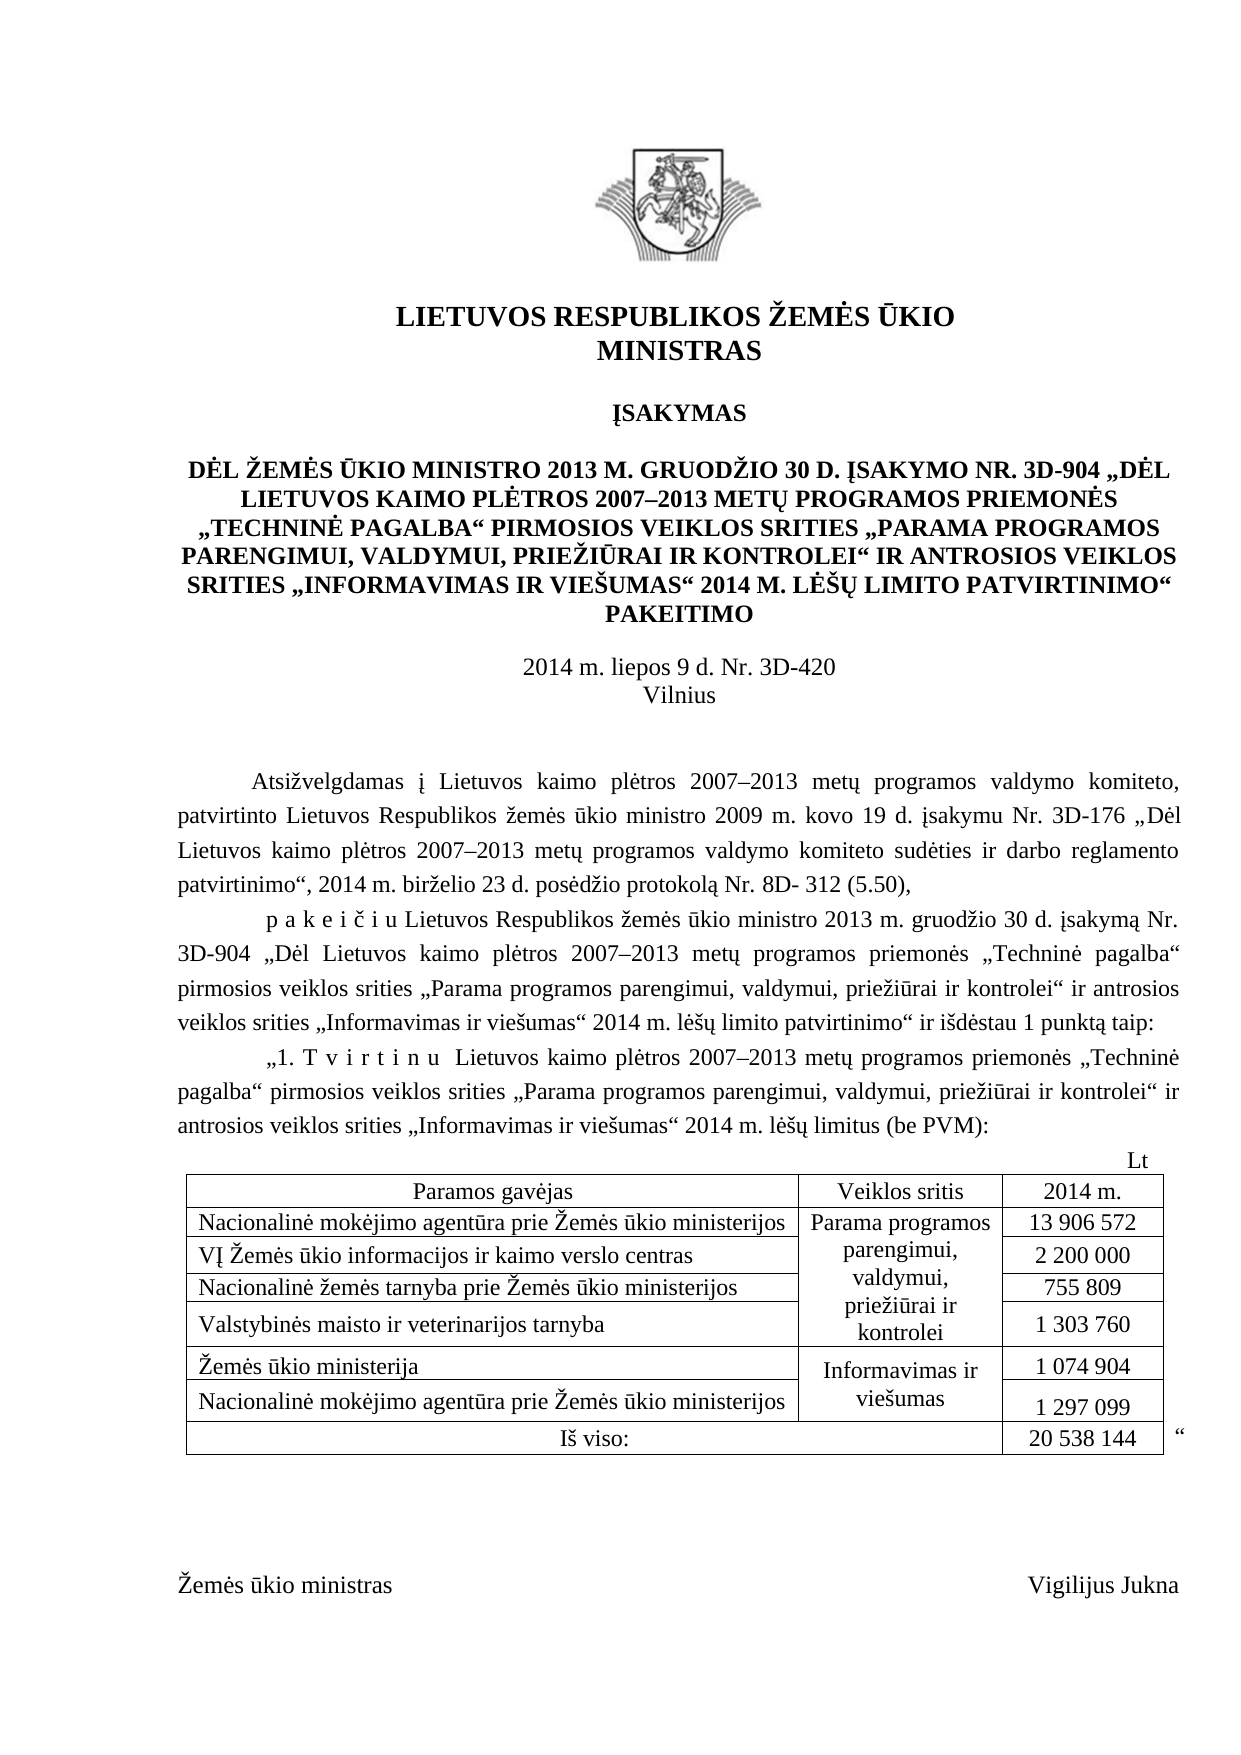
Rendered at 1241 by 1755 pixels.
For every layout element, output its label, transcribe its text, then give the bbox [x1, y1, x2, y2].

table_cell 755 809 [1003, 1274, 1163, 1301]
table_cell Žemės ūkio ministerija [187, 1347, 798, 1379]
table_cell Nacionalinė žemės tarnyba prie Žemės ūkio ministerijos [187, 1274, 798, 1301]
table_cell 1 297 099 [1003, 1380, 1163, 1421]
text p a k e i č i u Lietuvos Respublikos žemės ūkio ministro 2013 m. gruodžio 30 d. įsakymą Nr. 3D-904 „Dėl Lietuvos kaimo plėtros 2007–2013 metų programos priemonės „Techninė pagalba“ pirmosios veiklos srities „Parama programos parengimui, valdymui, priežiūrai ir kontrolei“ ir antrosios veiklos srities „Informavimas ir viešumas“ 2014 m. lėšų limito patvirtinimo“ ir išdėstau 1 punktą taip: [177, 904, 1181, 1036]
text MINISTRAS [177, 333, 1181, 366]
text Atsižvelgdamas į Lietuvos kaimo plėtros 2007–2013 metų programos valdymo komiteto, patvirtinto Lietuvos Respublikos žemės ūkio ministro 2009 m. kovo 19 d. įsakymu Nr. 3D-176 „Dėl Lietuvos kaimo plėtros 2007–2013 metų programos valdymo komiteto sudėties ir darbo reglamento patvirtinimo“, 2014 m. birželio 23 d. posėdžio protokolą Nr. 8D- 312 (5.50), [177, 767, 1181, 898]
table_cell [1164, 1379, 1207, 1421]
table_cell [1164, 1301, 1207, 1346]
text ĮSAKYMAS [177, 398, 1181, 426]
table_header 2014 m. [1003, 1175, 1163, 1207]
text DĖL ŽEMĖS ŪKIO MINISTRO 2013 M. GRUODŽIO 30 D. ĮSAKYMO NR. 3D-904 „DĖL LIETUVOS KAIMO PLĖTROS 2007–2013 METŲ PROGRAMOS PRIEMONĖS „TECHNINĖ PAGALBA“ PIRMOSIOS VEIKLOS SRITIES „PARAMA PROGRAMOS PARENGIMUI, VALDYMUI, PRIEŽIŪRAI IR KONTROLEI“ IR ANTROSIOS VEIKLOS SRITIES „INFORMAVIMAS IR VIEŠUMAS“ 2014 M. LĖŠŲ LIMITO PATVIRTINIMO“ pAKEITIMO [177, 455, 1181, 628]
table_cell Nacionalinė mokėjimo agentūra prie Žemės ūkio ministerijos [187, 1208, 798, 1236]
table_cell 13 906 572 [1003, 1208, 1163, 1236]
table_cell “ [1164, 1421, 1207, 1454]
table_header Veiklos sritis [799, 1175, 1002, 1207]
table_cell [1164, 1273, 1207, 1301]
text LIETUVOS RESPUBLIKOS ŽEMĖS ŪKIO [177, 299, 1181, 333]
table_header Paramos gavėjas [187, 1175, 798, 1207]
text Lt [177, 1146, 1181, 1173]
table_cell [1164, 1236, 1207, 1272]
table_header [1164, 1174, 1207, 1207]
text Žemės ūkio ministras Vigilijus Jukna [177, 1570, 1181, 1599]
table_cell Valstybinės maisto ir veterinarijos tarnyba [187, 1302, 798, 1346]
table_cell 1 074 904 [1003, 1347, 1163, 1379]
table_cell Informavimas ir viešumas [799, 1347, 1002, 1421]
table_cell [1164, 1346, 1207, 1379]
table_cell Nacionalinė mokėjimo agentūra prie Žemės ūkio ministerijos [187, 1380, 798, 1421]
text „1. T v i r t i n u Lietuvos kaimo plėtros 2007–2013 metų programos priemonės „Techninė pagalba“ pirmosios veiklos srities „Parama programos parengimui, valdymui, priežiūrai ir kontrolei“ ir antrosios veiklos srities „Informavimas ir viešumas“ 2014 m. lėšų limitus (be PVM): [177, 1042, 1181, 1139]
table_cell 2 200 000 [1003, 1237, 1163, 1272]
text 2014 m. liepos 9 d. Nr. 3D-420 [177, 652, 1181, 680]
table_cell Iš viso: [187, 1422, 1002, 1454]
table_cell 1 303 760 [1003, 1302, 1163, 1346]
table_cell [1164, 1207, 1207, 1236]
table_cell 20 538 144 [1003, 1422, 1163, 1454]
text Vilnius [177, 680, 1181, 709]
table_cell Parama programos parengimui, valdymui, priežiūrai ir kontrolei [799, 1208, 1002, 1346]
table_cell VĮ Žemės ūkio informacijos ir kaimo verslo centras [187, 1237, 798, 1272]
